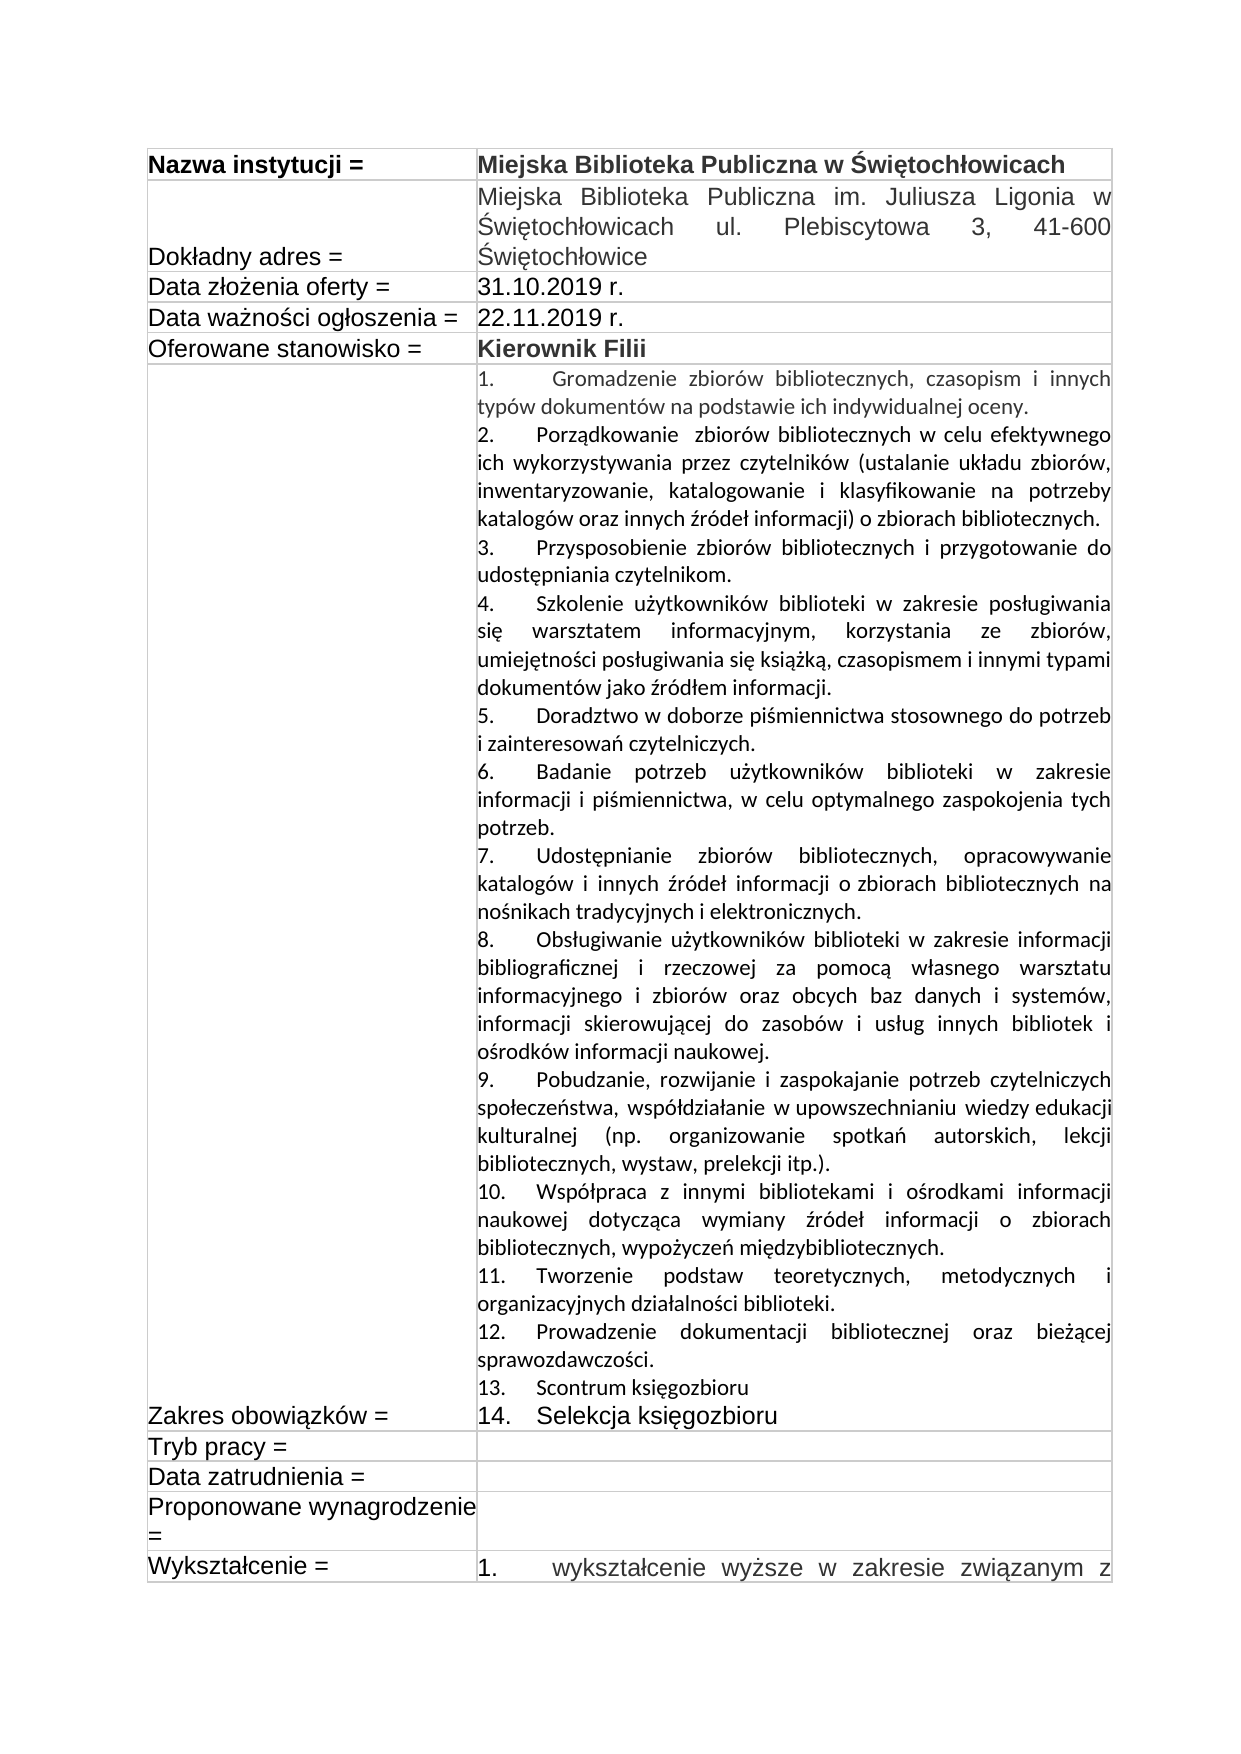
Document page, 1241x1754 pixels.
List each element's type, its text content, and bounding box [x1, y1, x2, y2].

table_cell Proponowane wynagrodzenie = [148, 1492, 476, 1550]
table_cell [478, 1432, 1111, 1460]
table_cell Data ważności ogłoszenia = [148, 303, 476, 331]
table_cell Zakres obowiązków = [148, 365, 476, 1430]
table_cell [478, 1462, 1111, 1491]
table_cell Dokładny adres = [148, 181, 476, 271]
table_cell Data złożenia oferty = [148, 272, 476, 301]
table_cell [478, 1492, 1111, 1550]
table_cell Oferowane stanowisko = [148, 333, 476, 363]
table_header Nazwa instytucji = [148, 149, 476, 179]
table_cell Gromadzenie zbiorów bibliotecznych, czasopism i innych typów dokumentów na podstawie ich indywidualnej oceny. Porządkowanie zbiorów bibliotecznych w celu efektywnego ich wykorzystywania przez czytelników (ustalanie układu zbiorów, inwentaryzowanie, katalogowanie i klasyfikowanie na potrzeby katalogów oraz innych źródeł informacji) o zbiorach bibliotecznych. Przysposobienie zbiorów bibliotecznych i przygotowanie do udostępniania czytelnikom. Szkolenie użytkowników biblioteki w zakresie posługiwania się warsztatem informacyjnym, korzystania ze zbiorów, umiejętności posługiwania się książką, czasopismem i innymi typami dokumentów jako źródłem informacji. Doradztwo w doborze piśmiennictwa stosownego do potrzeb i zainteresowań czytelniczych. Badanie potrzeb użytkowników biblioteki w zakresie informacji i piśmiennictwa, w celu optymalnego zaspokojenia tych potrzeb. Udostępnianie zbiorów bibliotecznych, opracowywanie katalogów i innych źródeł informacji o zbiorach bibliotecznych na nośnikach tradycyjnych i elektronicznych. Obsługiwanie użytkowników biblioteki w zakresie informacji bibliograficznej i rzeczowej za pomocą własnego warsztatu informacyjnego i zbiorów oraz obcych baz danych i systemów, informacji skierowującej do zasobów i usług innych bibliotek i ośrodków informacji naukowej. Pobudzanie, rozwijanie i zaspokajanie potrzeb czytelniczych społeczeństwa, współdziałanie w upowszechnianiu wiedzy edukacji kulturalnej (np. organizowanie spotkań autorskich, lekcji bibliotecznych, wystaw, prelekcji itp.). Współpraca z innymi bibliotekami i ośrodkami informacji naukowej dotycząca wymiany źródeł informacji o zbiorach bibliotecznych, wypożyczeń międzybibliotecznych. Tworzenie podstaw teoretycznych, metodycznych i organizacyjnych działalności biblioteki. Prowadzenie dokumentacji bibliotecznej oraz bieżącej sprawozdawczości. Scontrum księgozbioru Selekcja księgozbioru [478, 421, 1111, 1430]
table_cell Data zatrudnienia = [148, 1462, 476, 1491]
table_cell 22.11.2019 r. [478, 303, 1111, 331]
table_cell 31.10.2019 r. [478, 272, 1111, 301]
table_cell Wykształcenie = [148, 1551, 476, 1581]
table_cell Tryb pracy = [148, 1432, 476, 1460]
